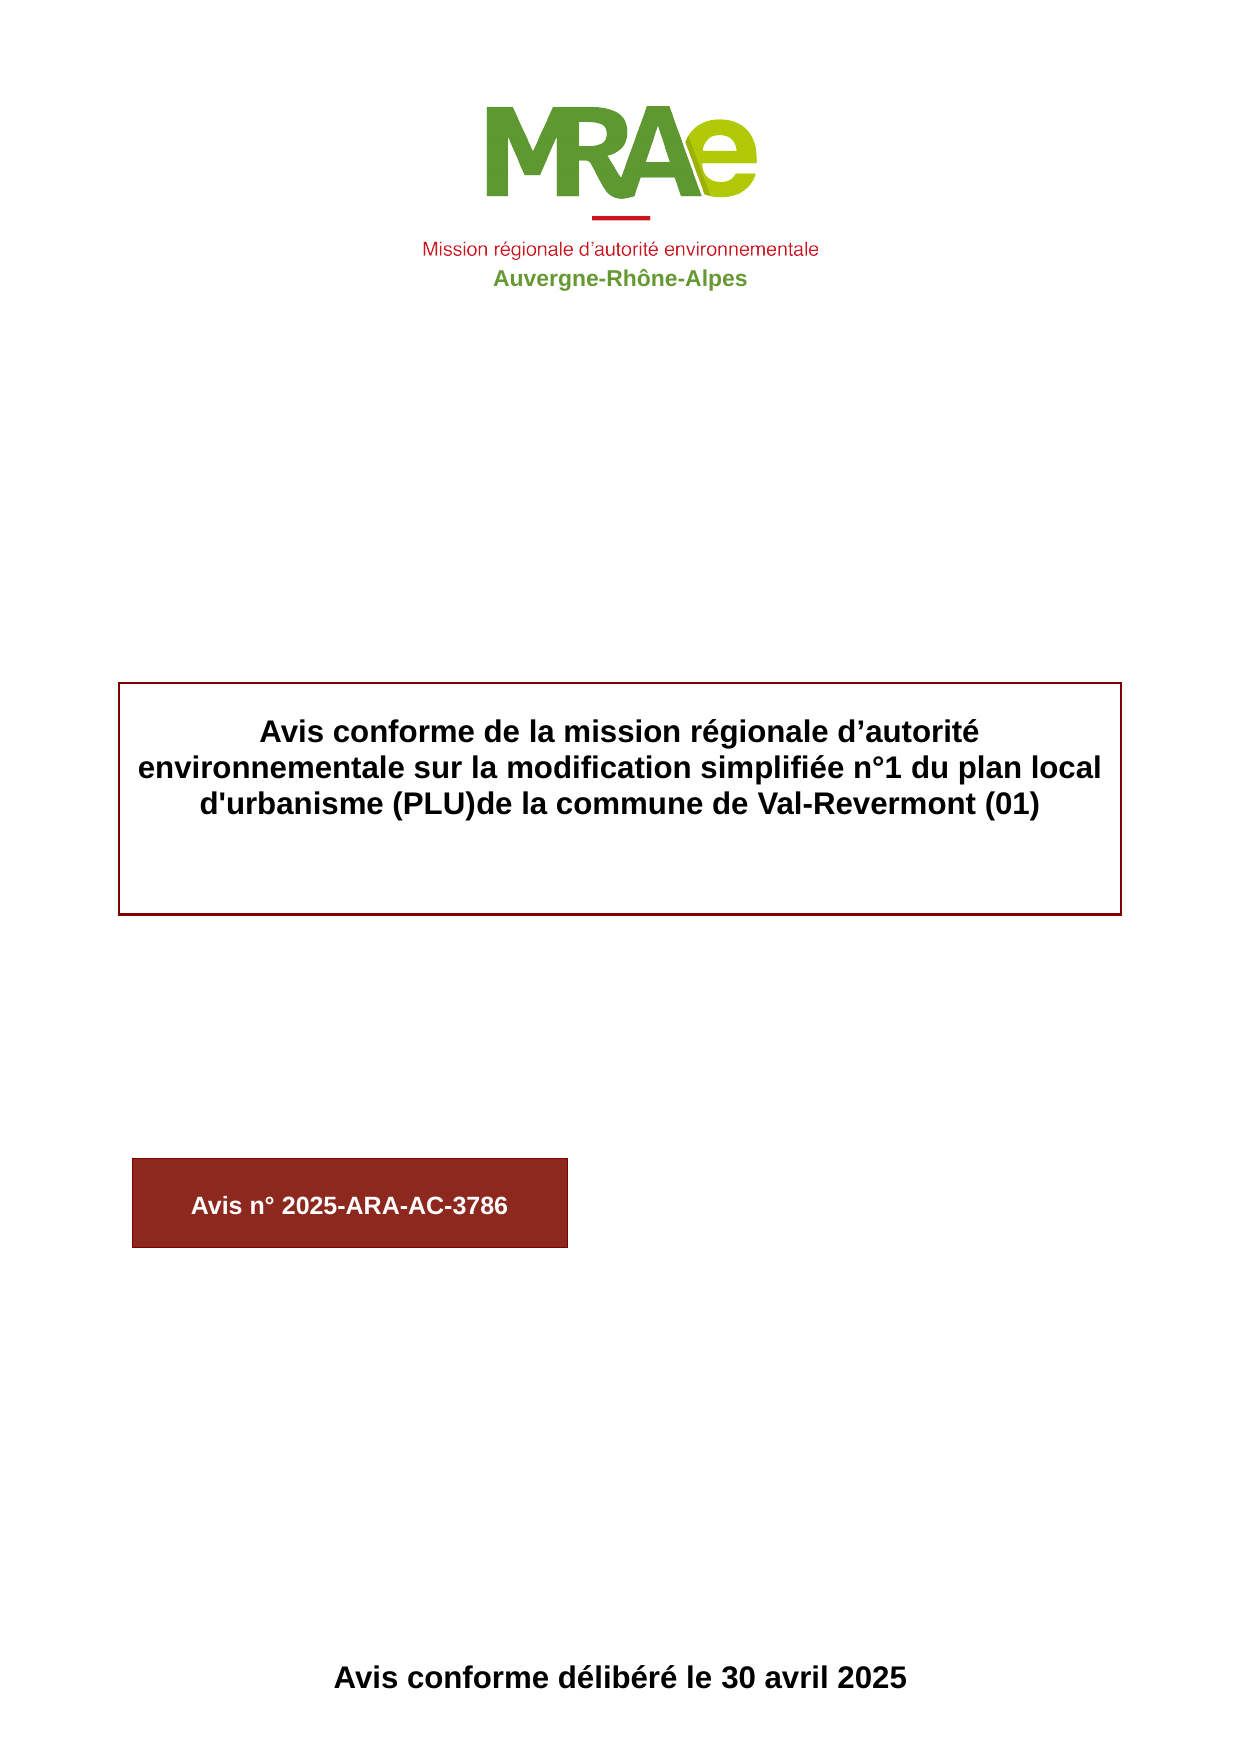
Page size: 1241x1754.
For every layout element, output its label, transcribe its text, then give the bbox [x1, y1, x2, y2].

title Auvergne-Rhône-Alpes [118, 188, 1122, 291]
picture [422, 106, 819, 265]
subtitle Avis conforme de la mission régionale d’autorité environnementale sur la modification simplifiée n°1 du plan local d'urbanisme (PLU)de la commune de Val-Revermont (01) [129, 713, 1111, 821]
text Avis n° 2025-ARA-AC-3786 [141, 1191, 558, 1219]
